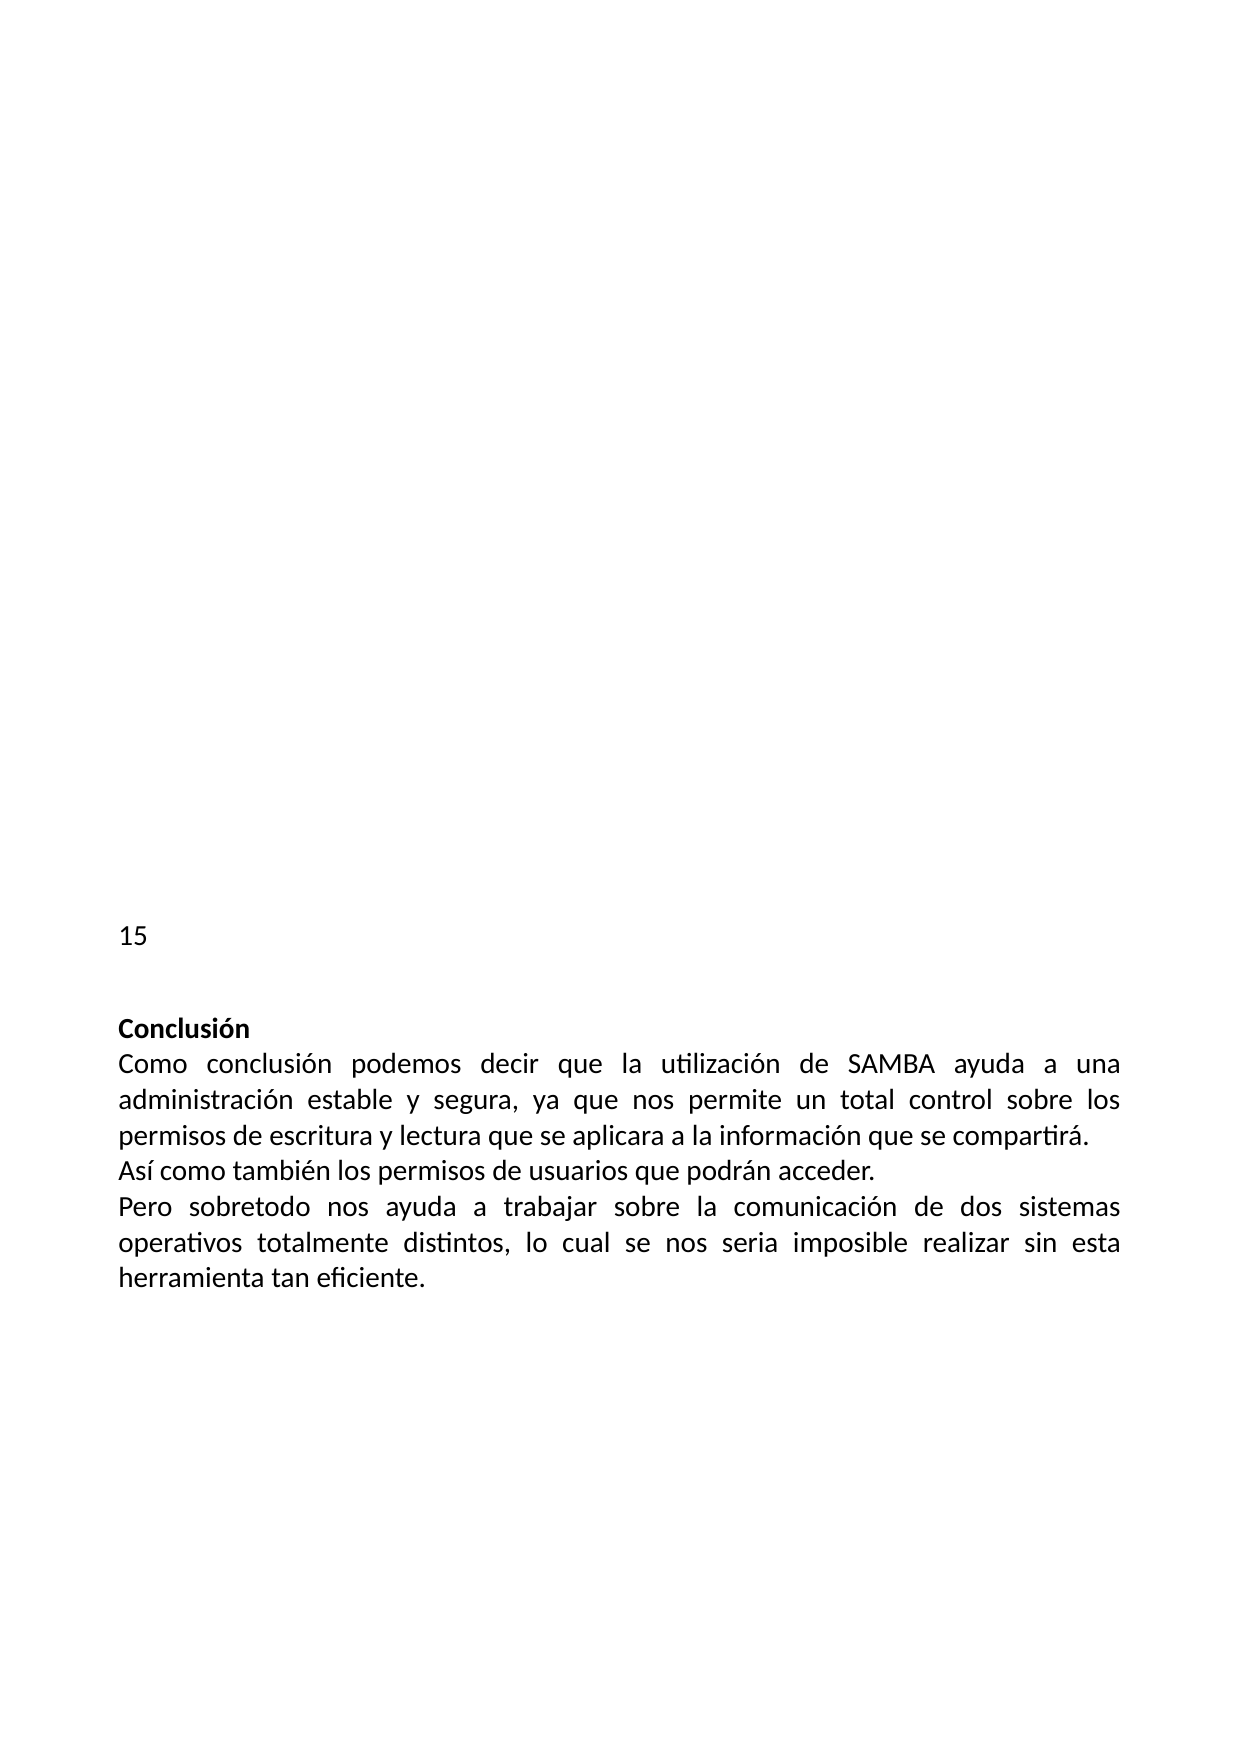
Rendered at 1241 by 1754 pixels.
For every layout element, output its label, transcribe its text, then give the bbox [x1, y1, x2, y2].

text Pero sobretodo nos ayuda a trabajar sobre la comunicación de dos sistemas operativos totalmente distintos, lo cual se nos seria imposible realizar sin esta herramienta tan eficiente. [118, 1188, 1122, 1295]
text 15 [118, 917, 1122, 952]
text Conclusión [118, 1010, 1122, 1046]
text Así como también los permisos de usuarios que podrán acceder. [118, 1152, 1122, 1188]
text Como conclusión podemos decir que la utilización de SAMBA ayuda a una administración estable y segura, ya que nos permite un total control sobre los permisos de escritura y lectura que se aplicara a la información que se compartirá. [118, 1046, 1122, 1152]
